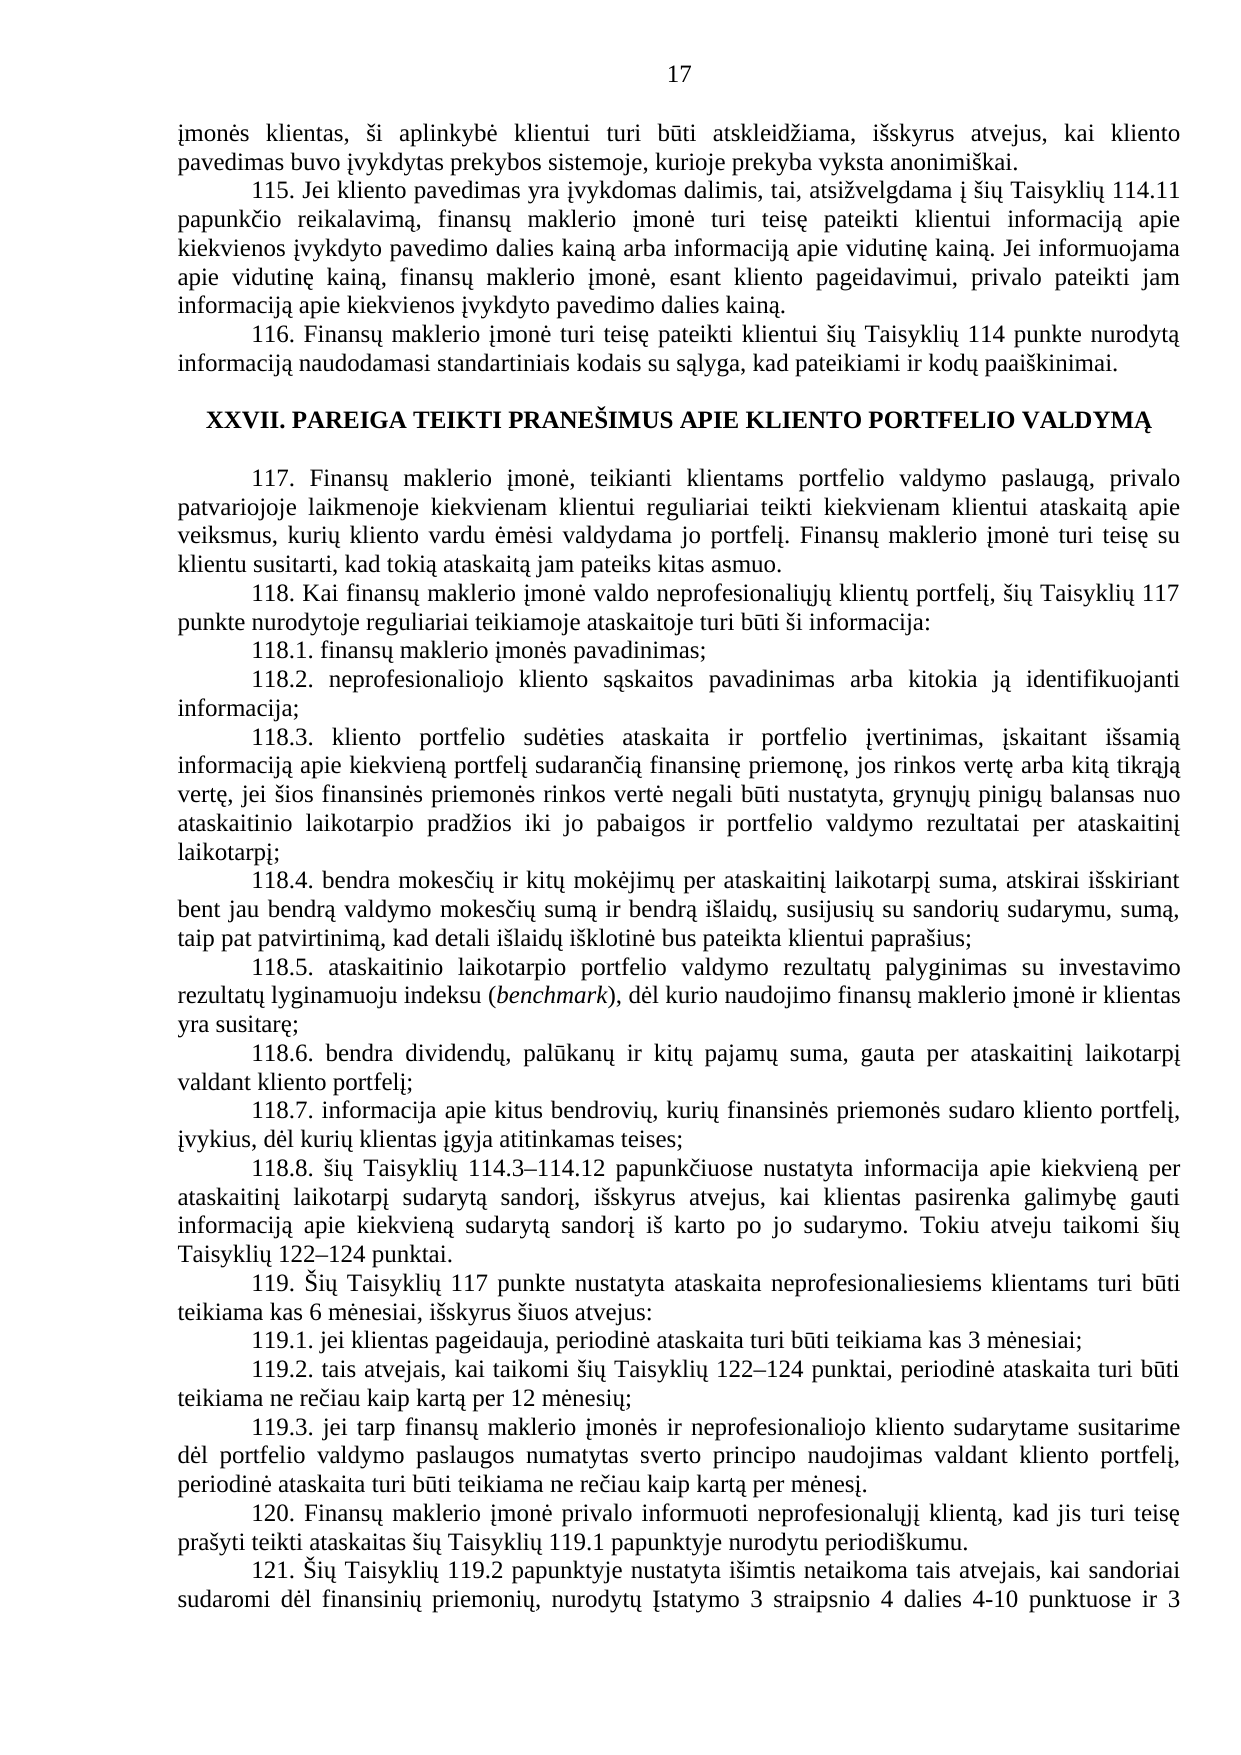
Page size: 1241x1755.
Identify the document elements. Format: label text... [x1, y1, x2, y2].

text XXVII. PAREIGA TEIKTI PRANEŠIMUS APIE KLIENTO PORTFELIO VALDYMĄ [177, 406, 1181, 434]
text 118.2. neprofesionaliojo kliento sąskaitos pavadinimas arba kitokia ją identifikuojanti informacija; [177, 664, 1181, 722]
text 119.3. jei tarp finansų maklerio įmonės ir neprofesionaliojo kliento sudarytame susitarime dėl portfelio valdymo paslaugos numatytas sverto principo naudojimas valdant kliento portfelį, periodinė ataskaita turi būti teikiama ne rečiau kaip kartą per mėnesį. [177, 1412, 1181, 1498]
text 118.7. informacija apie kitus bendrovių, kurių finansinės priemonės sudaro kliento portfelį, įvykius, dėl kurių klientas įgyja atitinkamas teises; [177, 1096, 1181, 1153]
text 118. Kai finansų maklerio įmonė valdo neprofesionaliųjų klientų portfelį, šių Taisyklių 117 punkte nurodytoje reguliariai teikiamoje ataskaitoje turi būti ši informacija: [177, 578, 1181, 636]
text 119.2. tais atvejais, kai taikomi šių Taisyklių 122–124 punktai, periodinė ataskaita turi būti teikiama ne rečiau kaip kartą per 12 mėnesių; [177, 1354, 1181, 1412]
text 118.4. bendra mokesčių ir kitų mokėjimų per ataskaitinį laikotarpį suma, atskirai išskiriant bent jau bendrą valdymo mokesčių sumą ir bendrą išlaidų, susijusių su sandorių sudarymu, sumą, taip pat patvirtinimą, kad detali išlaidų išklotinė bus pateikta klientui paprašius; [177, 866, 1181, 952]
text įmonės klientas, ši aplinkybė klientui turi būti atskleidžiama, išskyrus atvejus, kai kliento pavedimas buvo įvykdytas prekybos sistemoje, kurioje prekyba vyksta anonimiškai. [177, 118, 1181, 176]
text 120. Finansų maklerio įmonė privalo informuoti neprofesionalųjį klientą, kad jis turi teisę prašyti teikti ataskaitas šių Taisyklių 119.1 papunktyje nurodytu periodiškumu. [177, 1498, 1181, 1556]
text 115. Jei kliento pavedimas yra įvykdomas dalimis, tai, atsižvelgdama į šių Taisyklių 114.11 papunkčio reikalavimą, finansų maklerio įmonė turi teisę pateikti klientui informaciją apie kiekvienos įvykdyto pavedimo dalies kainą arba informaciją apie vidutinę kainą. Jei informuojama apie vidutinę kainą, finansų maklerio įmonė, esant kliento pageidavimui, privalo pateikti jam informaciją apie kiekvienos įvykdyto pavedimo dalies kainą. [177, 176, 1181, 319]
text 121. Šių Taisyklių 119.2 papunktyje nustatyta išimtis netaikoma tais atvejais, kai sandoriai sudaromi dėl finansinių priemonių, nurodytų Įstatymo 3 straipsnio 4 dalies 4-10 punktuose ir 3 [177, 1556, 1181, 1613]
text 118.5. ataskaitinio laikotarpio portfelio valdymo rezultatų palyginimas su investavimo rezultatų lyginamuoju indeksu (benchmark), dėl kurio naudojimo finansų maklerio įmonė ir klientas yra susitarę; [177, 952, 1181, 1038]
text 118.3. kliento portfelio sudėties ataskaita ir portfelio įvertinimas, įskaitant išsamią informaciją apie kiekvieną portfelį sudarančią finansinę priemonę, jos rinkos vertę arba kitą tikrąją vertę, jei šios finansinės priemonės rinkos vertė negali būti nustatyta, grynųjų pinigų balansas nuo ataskaitinio laikotarpio pradžios iki jo pabaigos ir portfelio valdymo rezultatai per ataskaitinį laikotarpį; [177, 722, 1181, 866]
text 117. Finansų maklerio įmonė, teikianti klientams portfelio valdymo paslaugą, privalo patvariojoje laikmenoje kiekvienam klientui reguliariai teikti kiekvienam klientui ataskaitą apie veiksmus, kurių kliento vardu ėmėsi valdydama jo portfelį. Finansų maklerio įmonė turi teisę su klientu susitarti, kad tokią ataskaitą jam pateiks kitas asmuo. [177, 463, 1181, 578]
text 119.1. jei klientas pageidauja, periodinė ataskaita turi būti teikiama kas 3 mėnesiai; [177, 1326, 1181, 1354]
text 118.6. bendra dividendų, palūkanų ir kitų pajamų suma, gauta per ataskaitinį laikotarpį valdant kliento portfelį; [177, 1038, 1181, 1096]
text 118.8. šių Taisyklių 114.3–114.12 papunkčiuose nustatyta informacija apie kiekvieną per ataskaitinį laikotarpį sudarytą sandorį, išskyrus atvejus, kai klientas pasirenka galimybę gauti informaciją apie kiekvieną sudarytą sandorį iš karto po jo sudarymo. Tokiu atveju taikomi šių Taisyklių 122–124 punktai. [177, 1153, 1181, 1268]
text 118.1. finansų maklerio įmonės pavadinimas; [177, 636, 1181, 664]
text 119. Šių Taisyklių 117 punkte nustatyta ataskaita neprofesionaliesiems klientams turi būti teikiama kas 6 mėnesiai, išskyrus šiuos atvejus: [177, 1268, 1181, 1326]
text 116. Finansų maklerio įmonė turi teisę pateikti klientui šių Taisyklių 114 punkte nurodytą informaciją naudodamasi standartiniais kodais su sąlyga, kad pateikiami ir kodų paaiškinimai. [177, 319, 1181, 377]
